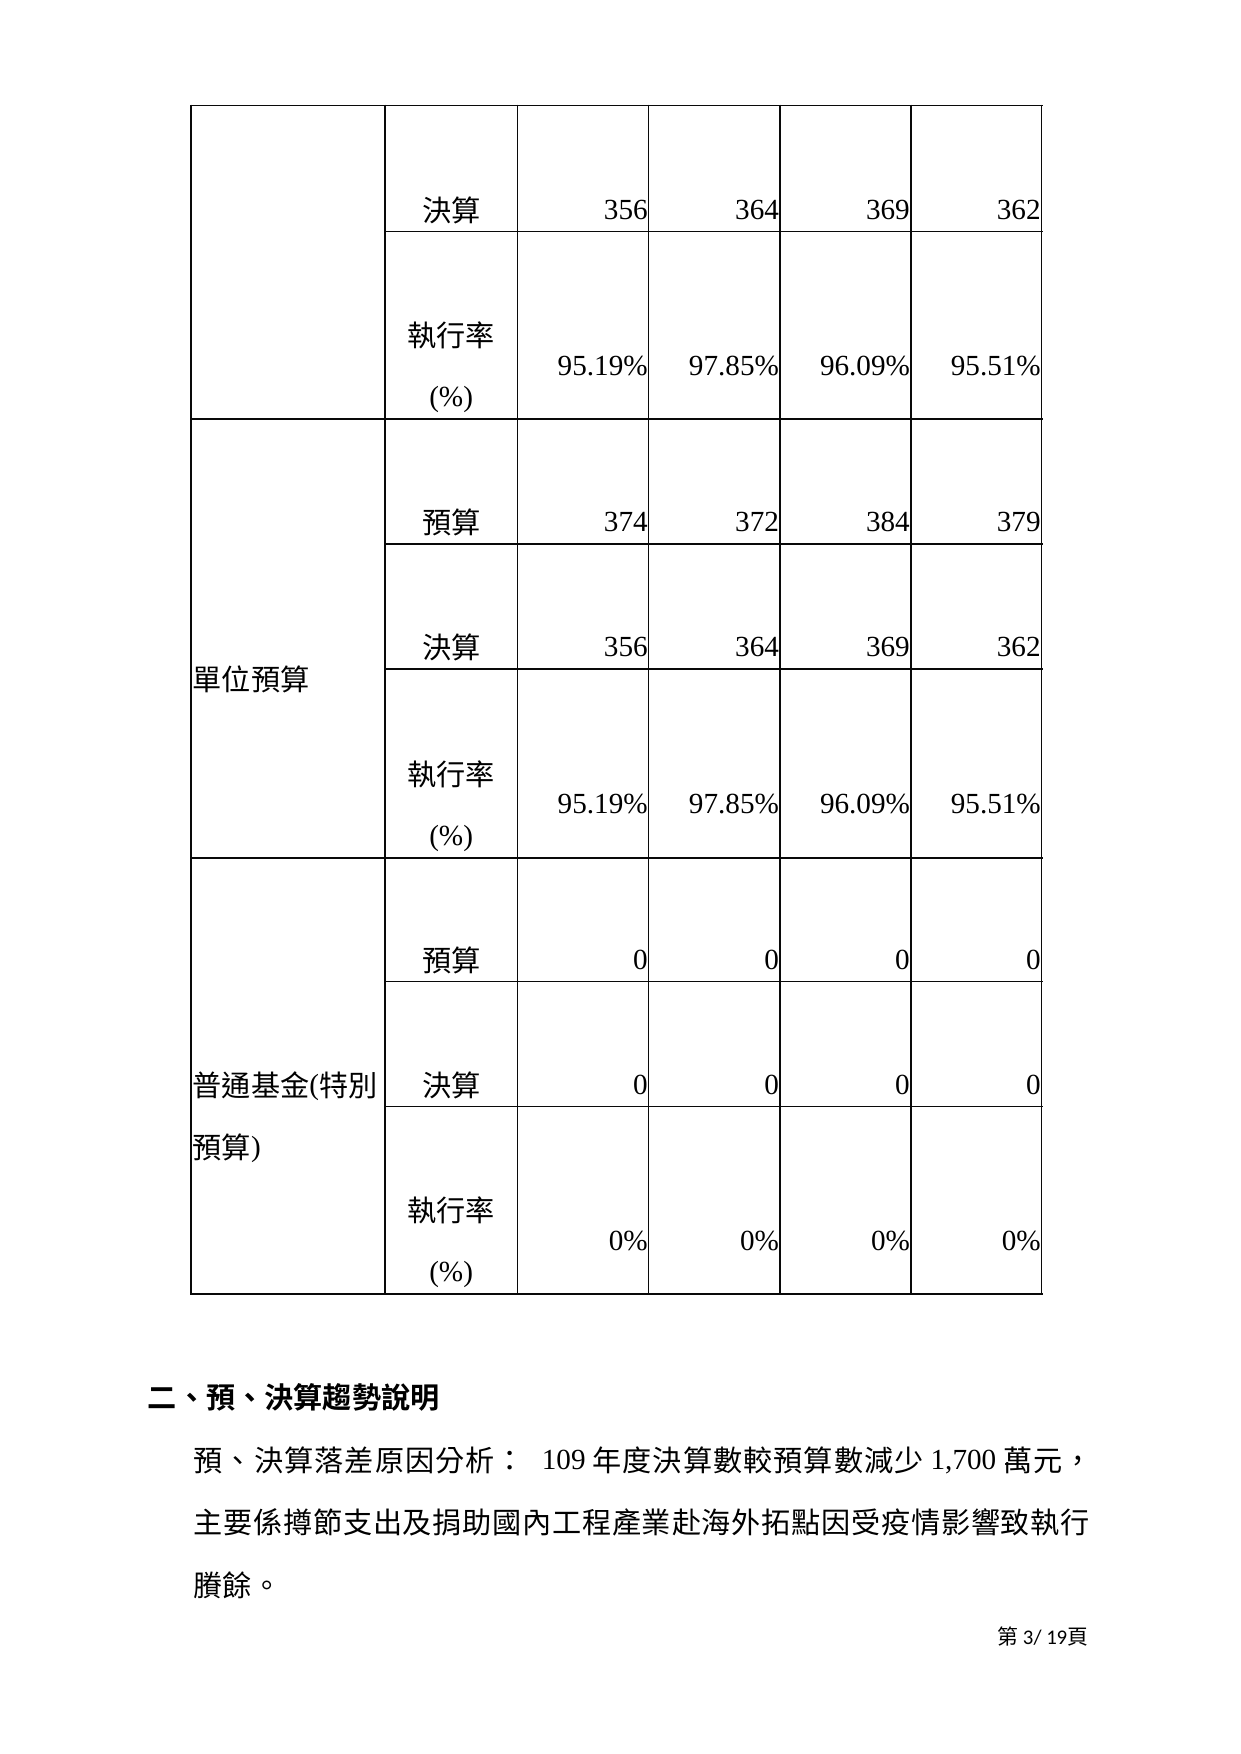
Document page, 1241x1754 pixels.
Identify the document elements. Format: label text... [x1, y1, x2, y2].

table_cell 決算 [386, 982, 517, 1106]
table_cell 356 [518, 106, 648, 231]
table_cell [192, 106, 384, 418]
table_cell 95.51% [912, 232, 1041, 418]
table_cell 97.85% [649, 670, 779, 857]
table_cell 普通基金(特別預算) [192, 859, 384, 1293]
table_cell 決算 [386, 545, 517, 668]
table_cell 單位預算 [192, 420, 384, 857]
table_cell 預算 [386, 859, 517, 981]
table_cell 364 [649, 545, 779, 668]
table_cell 預算 [386, 420, 517, 543]
table_cell 364 [649, 106, 779, 231]
table_cell 379 [912, 420, 1041, 543]
table_cell 0% [518, 1107, 648, 1293]
text 二、預、決算趨勢說明 [148, 1354, 1092, 1417]
table_cell 0 [912, 859, 1041, 981]
table_cell 369 [781, 545, 910, 668]
table_cell 執行率(%) [386, 1107, 517, 1293]
table_cell 0 [518, 982, 648, 1106]
table_cell 95.51% [912, 670, 1041, 857]
table_cell 0% [781, 1107, 910, 1293]
table_cell 374 [518, 420, 648, 543]
table_cell 0 [912, 982, 1041, 1106]
table_cell 0 [781, 859, 910, 981]
table_cell 95.19% [518, 232, 648, 418]
table_cell 95.19% [518, 670, 648, 857]
table_cell 362 [912, 106, 1041, 231]
table_cell 96.09% [781, 232, 910, 418]
table_cell 97.85% [649, 232, 779, 418]
table_cell 96.09% [781, 670, 910, 857]
table_cell 執行率(%) [386, 670, 517, 857]
table_cell 0 [649, 982, 779, 1106]
table_cell 0 [518, 859, 648, 981]
table_cell 369 [781, 106, 910, 231]
text 預、決算落差原因分析： 109年度決算數較預算數減少1,700萬元，主要係撙節支出及捐助國內工程產業赴海外拓點因受疫情影響致執行賸餘。 [193, 1417, 1092, 1604]
table_cell 362 [912, 545, 1041, 668]
table_cell 0 [649, 859, 779, 981]
table_cell 0% [649, 1107, 779, 1293]
table_cell 執行率(%) [386, 232, 517, 418]
table_cell 0 [781, 982, 910, 1106]
table_cell 384 [781, 420, 910, 543]
table_cell 0% [912, 1107, 1041, 1293]
table_cell 372 [649, 420, 779, 543]
table_cell 356 [518, 545, 648, 668]
table_cell 決算 [386, 106, 517, 231]
